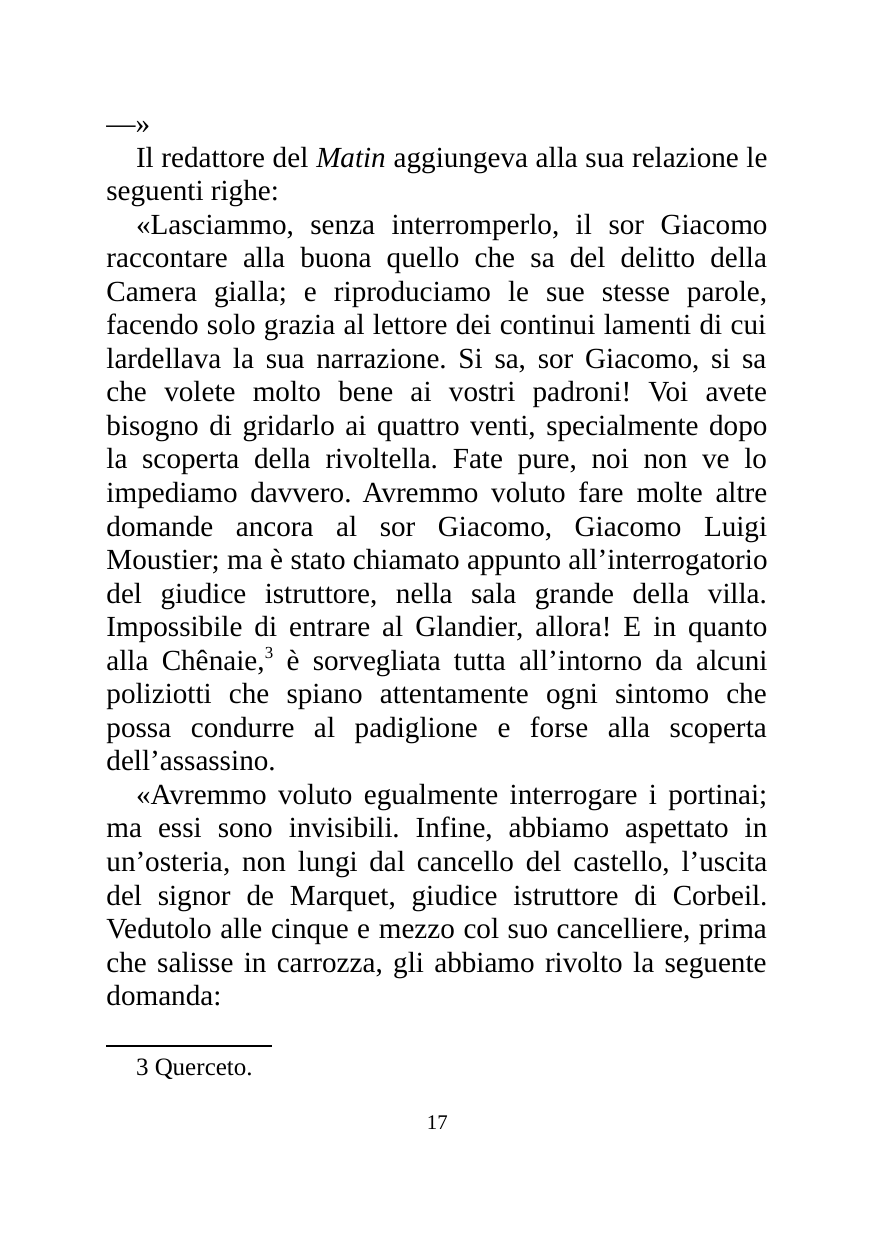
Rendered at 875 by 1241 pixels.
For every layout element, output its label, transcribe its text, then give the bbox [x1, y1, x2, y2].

text «Lasciammo, senza interromperlo, il sor Giacomo raccontare alla buona quello che sa del delitto della Camera gialla; e riproduciamo le sue stesse parole, facendo solo grazia al lettore dei continui lamenti di cui lardellava la sua narrazione. Si sa, sor Giacomo, si sa che volete molto bene ai vostri padroni! Voi avete bisogno di gridarlo ai quattro venti, specialmente dopo la scoperta della rivoltella. Fate pure, noi non ve lo impediamo davvero. Avremmo voluto fare molte altre domande ancora al sor Giacomo, Giacomo Luigi Moustier; ma è stato chiamato appunto all’interrogatorio del giudice istruttore, nella sala grande della villa. Impossibile di entrare al Glandier, allora! E in quanto alla Chênaie, è sorvegliata tutta all’intorno da alcuni poliziotti che spiano attentamente ogni sintomo che possa condurre al padiglione e forse alla scoperta dell’assassino. [106, 207, 768, 777]
text «Avremmo voluto egualmente interrogare i portinai; ma essi sono invisibili. Infine, abbiamo aspettato in un’osteria, non lungi dal cancello del castello, l’uscita del signor de Marquet, giudice istruttore di Corbeil. Vedutolo alle cinque e mezzo col suo cancelliere, prima che salisse in carrozza, gli abbiamo rivolto la seguente domanda: [106, 777, 768, 1012]
text Querceto. [106, 1052, 768, 1080]
text —» [106, 106, 768, 140]
text Il redattore del Matin aggiungeva alla sua relazione le seguenti righe: [106, 140, 768, 207]
